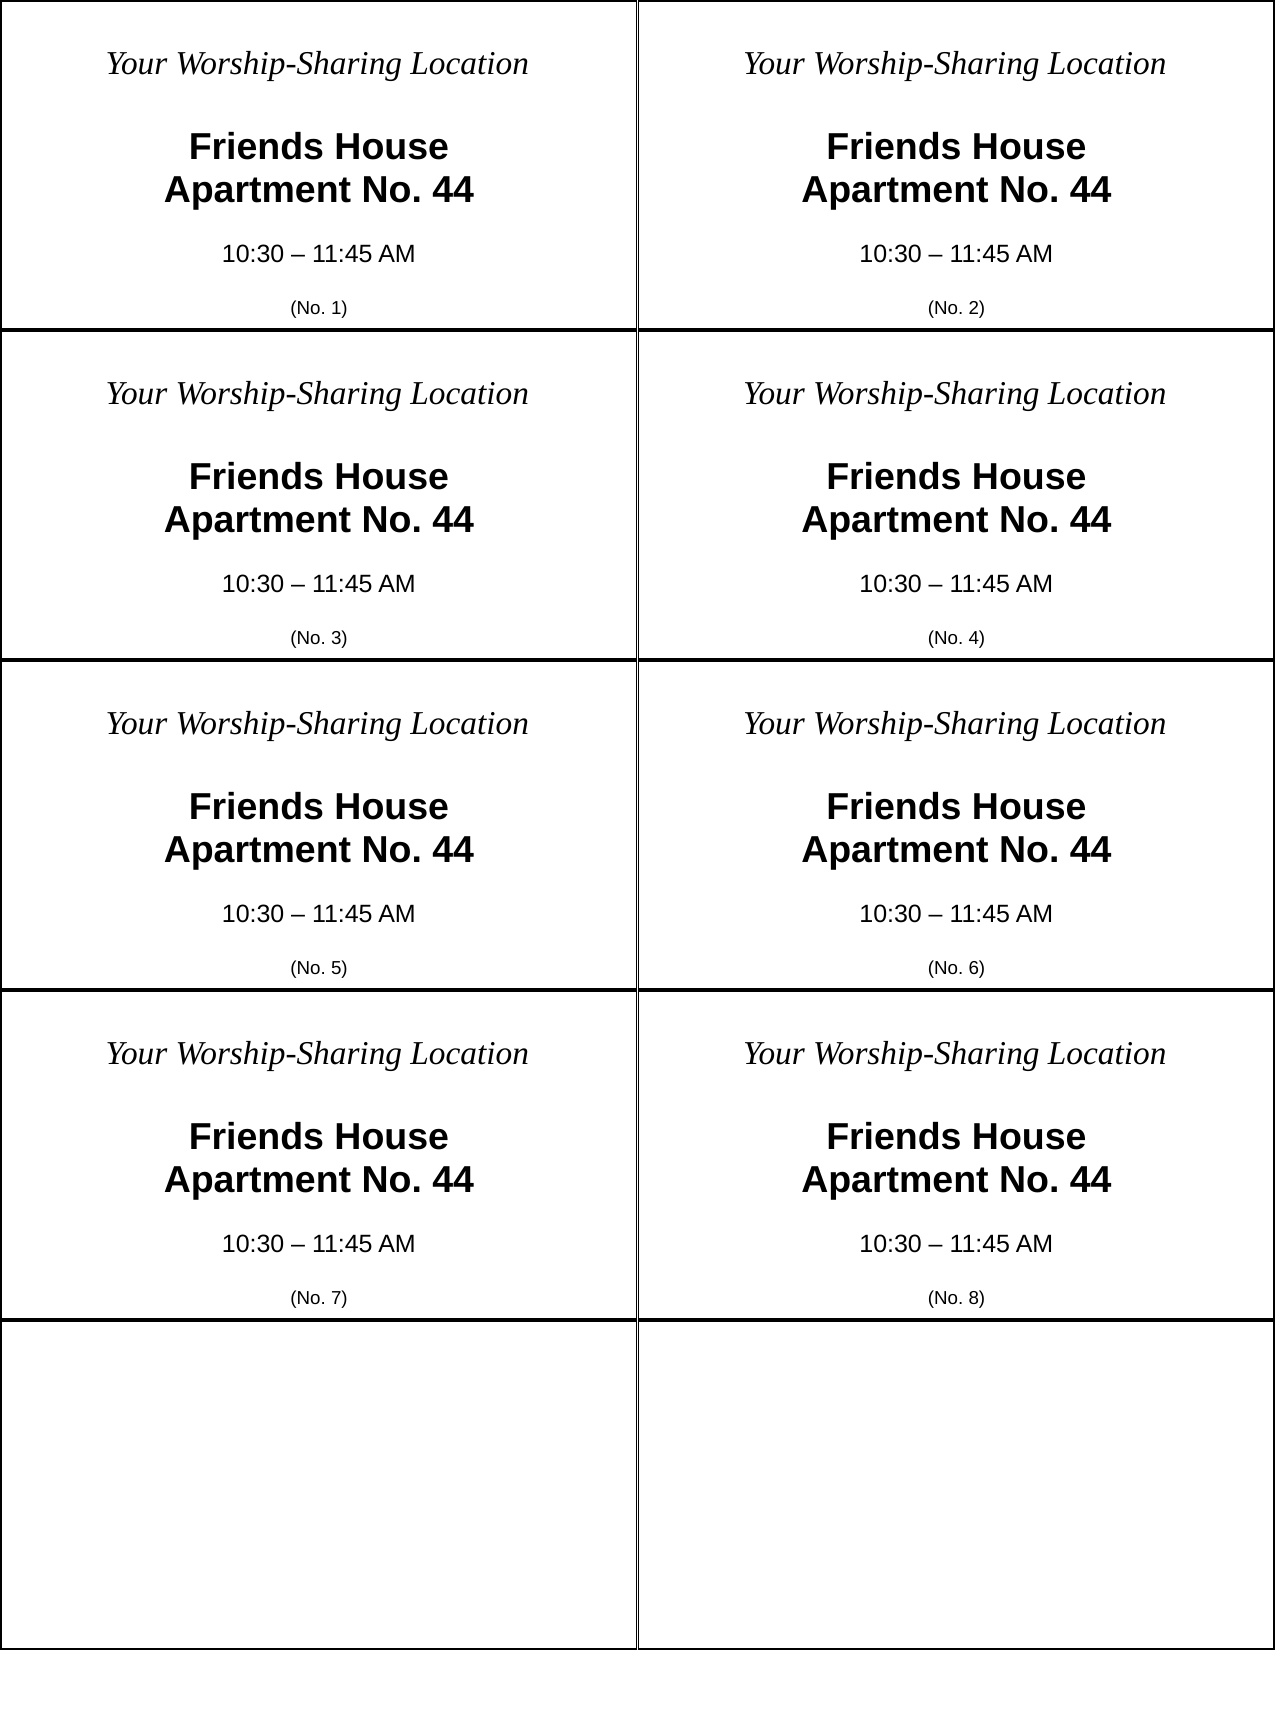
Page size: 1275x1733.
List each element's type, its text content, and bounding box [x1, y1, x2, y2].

text Your Worship-Sharing Location Friends House Apartment No. 44 10:30 – 11:45 AM (No. 6) [642, 703, 1270, 978]
text Your Worship-Sharing Location Friends House Apartment No. 44 10:30 – 11:45 AM (No. 4) [642, 373, 1270, 648]
text Your Worship-Sharing Location Friends House Apartment No. 44 10:30 – 11:45 AM (No. 2) [642, 43, 1270, 318]
text Your Worship-Sharing Location Friends House Apartment No. 44 10:30 – 11:45 AM (No. 7) [5, 1033, 633, 1308]
text Your Worship-Sharing Location Friends House Apartment No. 44 10:30 – 11:45 AM (No. 5) [5, 703, 633, 978]
text Your Worship-Sharing Location Friends House Apartment No. 44 10:30 – 11:45 AM (No. 1) [5, 43, 633, 318]
text Your Worship-Sharing Location Friends House Apartment No. 44 10:30 – 11:45 AM (No. 8) [642, 1033, 1270, 1308]
text Your Worship-Sharing Location Friends House Apartment No. 44 10:30 – 11:45 AM (No. 3) [5, 373, 633, 648]
